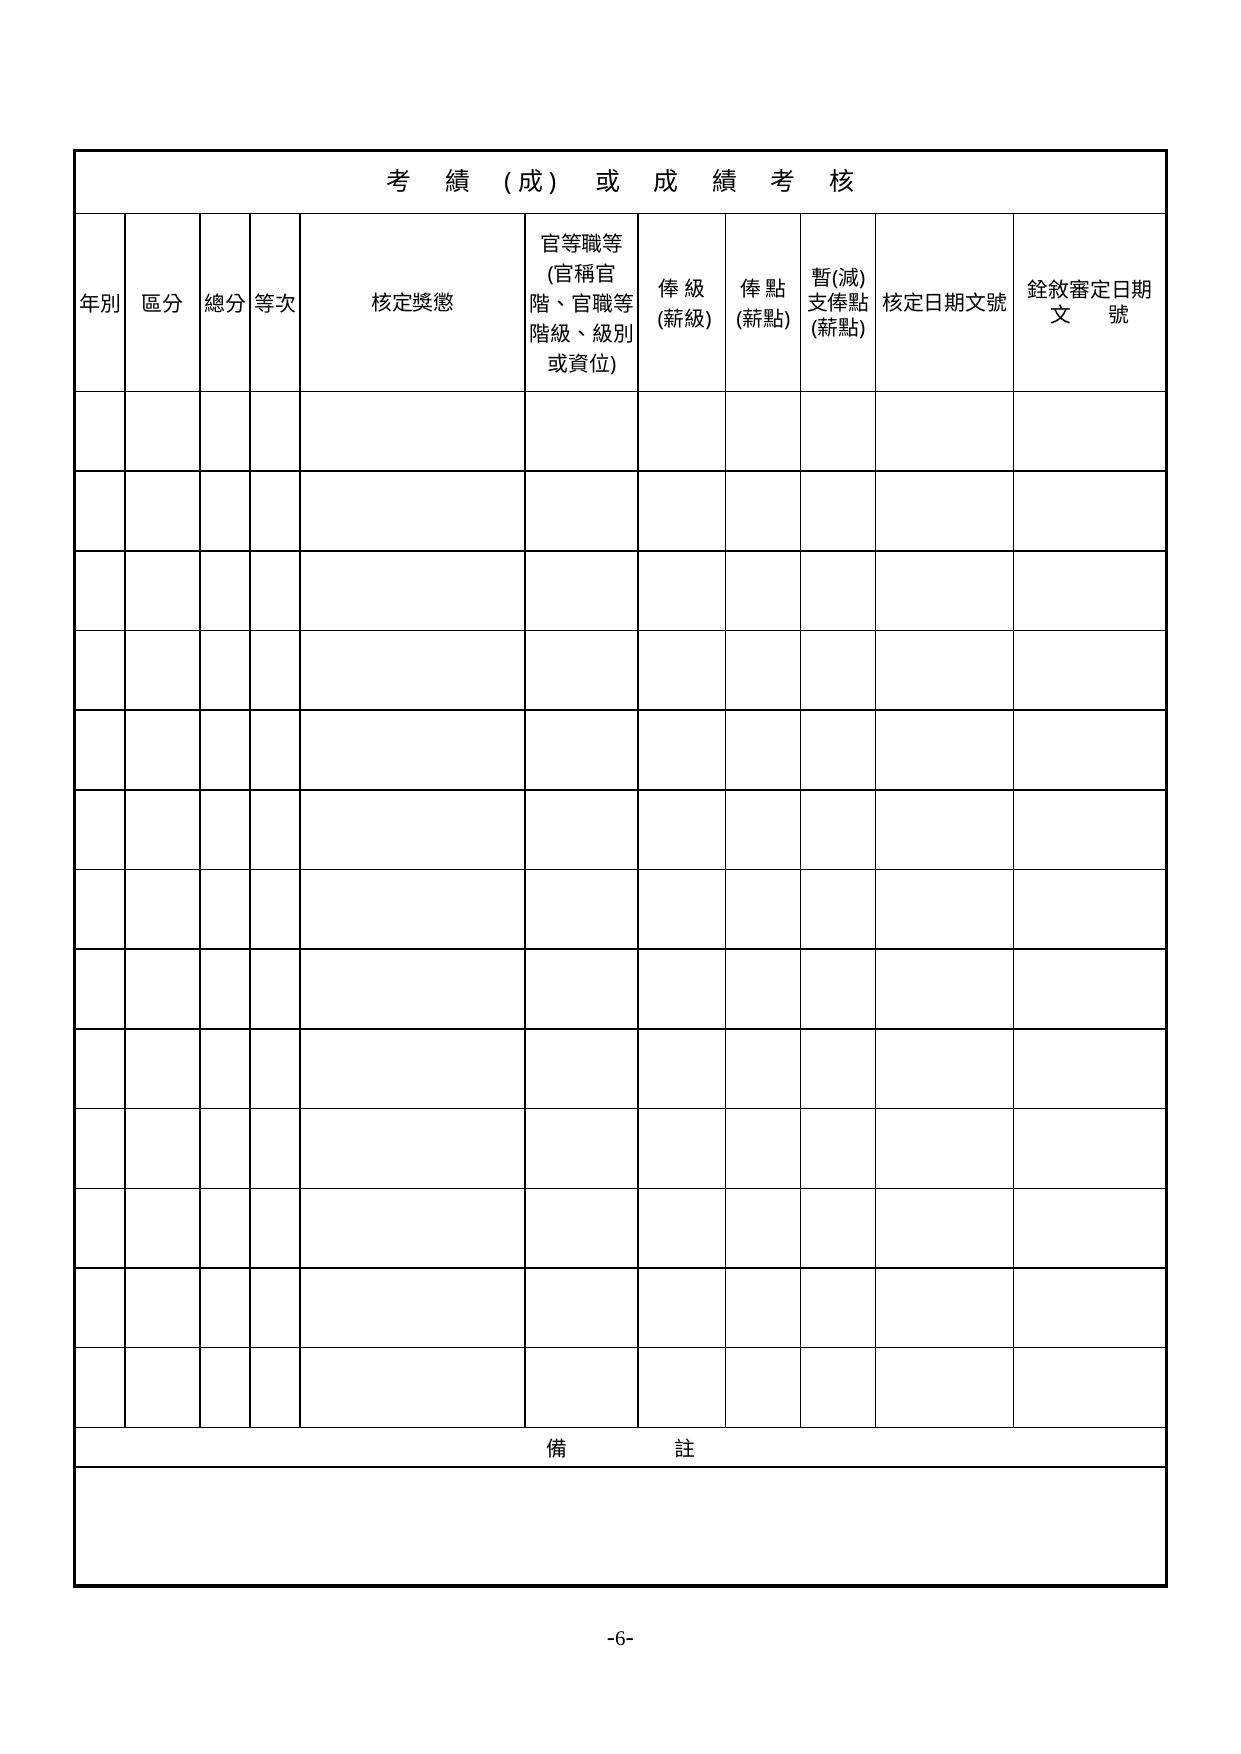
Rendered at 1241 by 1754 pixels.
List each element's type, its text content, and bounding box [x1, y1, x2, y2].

table_cell [201, 1030, 249, 1108]
table_cell [801, 1030, 875, 1108]
table_cell [201, 870, 249, 948]
table_cell [801, 950, 875, 1028]
table_cell [201, 950, 249, 1028]
table_cell [801, 1189, 875, 1267]
table_cell [251, 1109, 299, 1187]
table_cell [76, 1109, 124, 1187]
table_cell [526, 392, 637, 470]
table_cell [201, 631, 249, 709]
table_cell [639, 1269, 725, 1347]
table_cell [76, 1269, 124, 1347]
table_cell [639, 870, 725, 948]
table_cell [301, 1348, 524, 1426]
table_cell [1014, 1269, 1165, 1347]
table_cell [126, 1269, 199, 1347]
table_cell [1014, 631, 1165, 709]
table_cell 官等職等(官稱官階、官職等階級、級別或資位) [526, 214, 637, 391]
table_cell [639, 950, 725, 1028]
table_cell [639, 472, 725, 550]
table_cell [201, 791, 249, 869]
table_cell [76, 631, 124, 709]
table_cell [876, 1189, 1013, 1267]
table_cell [526, 870, 637, 948]
table_cell [126, 552, 199, 629]
table_cell [301, 1269, 524, 1347]
table_cell [126, 791, 199, 869]
table_cell [76, 1189, 124, 1267]
table_cell [76, 472, 124, 550]
table_cell [876, 1348, 1013, 1426]
table_cell [301, 472, 524, 550]
table_cell [876, 392, 1013, 470]
table_cell [801, 1348, 875, 1426]
table_cell [251, 870, 299, 948]
table_cell [639, 392, 725, 470]
table_cell [126, 950, 199, 1028]
table_cell [76, 711, 124, 789]
table_cell [726, 1189, 800, 1267]
table_cell [251, 950, 299, 1028]
table_cell [301, 950, 524, 1028]
table_cell 總分 [201, 214, 249, 391]
table_cell [726, 552, 800, 629]
table_cell [726, 1109, 800, 1187]
table_cell [1014, 1030, 1165, 1108]
table_cell 備 註 [76, 1428, 1165, 1466]
table_cell [801, 870, 875, 948]
table_cell [876, 1269, 1013, 1347]
table_cell 核定獎懲 [301, 214, 524, 391]
table_cell [526, 472, 637, 550]
table_cell [76, 791, 124, 869]
table_cell [1014, 1348, 1165, 1426]
table_cell [801, 392, 875, 470]
table_cell [639, 711, 725, 789]
table_cell [526, 791, 637, 869]
table_cell [251, 1269, 299, 1347]
table_cell [526, 1109, 637, 1187]
table_header 考 績 ( 成 ) 或 成 績 考 核 [76, 152, 1165, 213]
table_cell [301, 392, 524, 470]
table_cell [251, 392, 299, 470]
table_cell [726, 1348, 800, 1426]
table_cell [201, 392, 249, 470]
table_cell [526, 1269, 637, 1347]
table_cell [726, 791, 800, 869]
table_cell [1014, 1189, 1165, 1267]
table_cell [876, 791, 1013, 869]
table_cell [526, 552, 637, 629]
table_cell [76, 1030, 124, 1108]
table_cell [301, 1189, 524, 1267]
table_cell [526, 711, 637, 789]
table_cell [76, 870, 124, 948]
table_cell [126, 472, 199, 550]
table_cell [1014, 950, 1165, 1028]
table_cell [301, 1030, 524, 1108]
table_cell 銓敘審定日期 文 號 [1014, 214, 1165, 391]
table_cell [251, 472, 299, 550]
table_cell [639, 1109, 725, 1187]
table_cell 區分 [126, 214, 199, 391]
table_cell [639, 791, 725, 869]
table_cell [801, 552, 875, 629]
table_cell [76, 552, 124, 629]
table_cell 核定日期文號 [876, 214, 1013, 391]
table_cell [201, 711, 249, 789]
table_cell [251, 791, 299, 869]
table_cell [876, 1109, 1013, 1187]
table_cell [201, 1269, 249, 1347]
table_cell [1014, 1109, 1165, 1187]
table_cell [301, 870, 524, 948]
table_cell [251, 711, 299, 789]
table_cell [251, 1348, 299, 1426]
table_cell [726, 1030, 800, 1108]
table_cell [201, 552, 249, 629]
table_cell [726, 711, 800, 789]
table_cell [639, 552, 725, 629]
table_cell [126, 392, 199, 470]
table_cell [201, 472, 249, 550]
table_cell [639, 1348, 725, 1426]
table_cell [801, 631, 875, 709]
table_cell [726, 870, 800, 948]
table_cell [801, 1109, 875, 1187]
table_cell [301, 552, 524, 629]
table_cell 俸 級 (薪級) [639, 214, 725, 391]
table_cell [801, 472, 875, 550]
table_cell [876, 711, 1013, 789]
table_cell [251, 631, 299, 709]
table_cell [126, 1189, 199, 1267]
table_cell [1014, 392, 1165, 470]
table_cell [1014, 472, 1165, 550]
table_cell 等次 [251, 214, 299, 391]
table_cell [76, 392, 124, 470]
table_cell [126, 631, 199, 709]
table_cell [1014, 711, 1165, 789]
table_cell [726, 950, 800, 1028]
table_cell [876, 950, 1013, 1028]
table_cell [126, 1030, 199, 1108]
table_cell [876, 1030, 1013, 1108]
table_cell 年別 [76, 214, 124, 391]
table_cell [1014, 791, 1165, 869]
table_cell [726, 1269, 800, 1347]
table_cell [76, 1468, 1165, 1584]
table_cell [526, 1030, 637, 1108]
table_cell [726, 631, 800, 709]
table_cell [126, 711, 199, 789]
table_cell [526, 1348, 637, 1426]
table_cell [201, 1189, 249, 1267]
table_cell [76, 950, 124, 1028]
table_cell [251, 552, 299, 629]
table_cell [876, 870, 1013, 948]
table_cell 暫(減)支俸點(薪點) [801, 214, 875, 391]
table_cell [639, 631, 725, 709]
table_cell [301, 711, 524, 789]
table_cell [726, 392, 800, 470]
table_cell [639, 1030, 725, 1108]
table_cell [1014, 870, 1165, 948]
table_cell 俸 點(薪點) [726, 214, 800, 391]
table_cell [251, 1189, 299, 1267]
table_cell [876, 631, 1013, 709]
table_cell [301, 791, 524, 869]
table_cell [126, 1109, 199, 1187]
table_cell [251, 1030, 299, 1108]
table_cell [1014, 552, 1165, 629]
table_cell [876, 472, 1013, 550]
table_cell [801, 711, 875, 789]
table_cell [126, 870, 199, 948]
table_cell [126, 1348, 199, 1426]
table_cell [201, 1348, 249, 1426]
table_cell [639, 1189, 725, 1267]
table_cell [76, 1348, 124, 1426]
table_cell [526, 631, 637, 709]
table_cell [801, 1269, 875, 1347]
table_cell [301, 1109, 524, 1187]
table_cell [801, 791, 875, 869]
table_cell [526, 1189, 637, 1267]
table_cell [201, 1109, 249, 1187]
table_cell [726, 472, 800, 550]
table_cell [301, 631, 524, 709]
table_cell [876, 552, 1013, 629]
table_cell [526, 950, 637, 1028]
